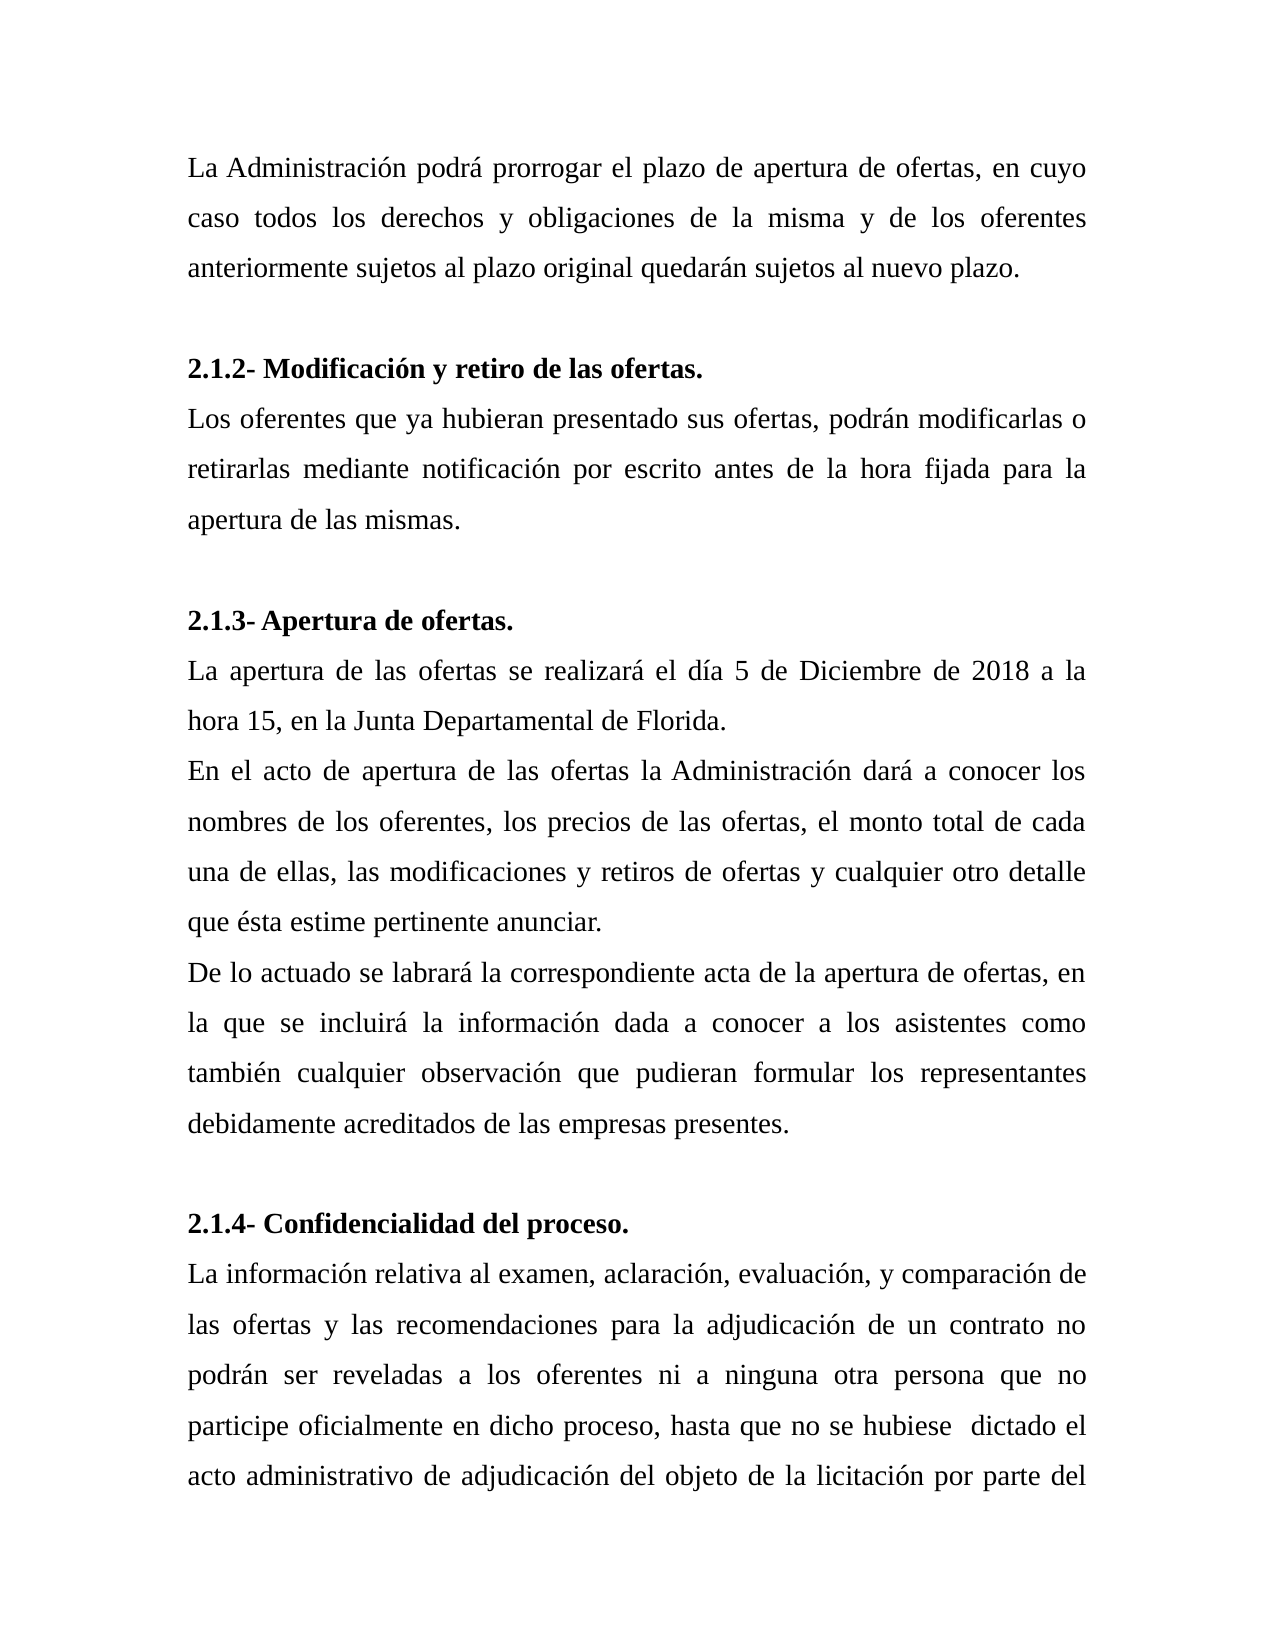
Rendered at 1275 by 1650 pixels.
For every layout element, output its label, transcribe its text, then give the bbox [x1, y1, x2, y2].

text 2.1.4- Confidencialidad del proceso. [187, 1207, 1087, 1240]
text 2.1.2- Modificación y retiro de las ofertas. [187, 351, 1087, 385]
text La Administración podrá prorrogar el plazo de apertura de ofertas, en cuyo caso todos los derechos y obligaciones de la misma y de los oferentes anteriormente sujetos al plazo original quedarán sujetos al nuevo plazo. [187, 150, 1087, 284]
text Los oferentes que ya hubieran presentado sus ofertas, podrán modificarlas o retirarlas mediante notificación por escrito antes de la hora fijada para la apertura de las mismas. [187, 402, 1087, 536]
text La información relativa al examen, aclaración, evaluación, y comparación de las ofertas y las recomendaciones para la adjudicación de un contrato no podrán ser reveladas a los oferentes ni a ninguna otra persona que no participe oficialmente en dicho proceso, hasta que no se hubiese dictado el acto administrativo de adjudicación del objeto de la licitación por parte del [187, 1257, 1087, 1492]
text La apertura de las ofertas se realizará el día 5 de Diciembre de 2018 a la hora 15, en la Junta Departamental de Florida. [187, 653, 1087, 737]
text De lo actuado se labrará la correspondiente acta de la apertura de ofertas, en la que se incluirá la información dada a conocer a los asistentes como también cualquier observación que pudieran formular los representantes debidamente acreditados de las empresas presentes. [187, 955, 1087, 1139]
text En el acto de apertura de las ofertas la Administración dará a conocer los nombres de los oferentes, los precios de las ofertas, el monto total de cada una de ellas, las modificaciones y retiros de ofertas y cualquier otro detalle que ésta estime pertinente anunciar. [187, 754, 1087, 938]
text 2.1.3- Apertura de ofertas. [187, 603, 1087, 636]
